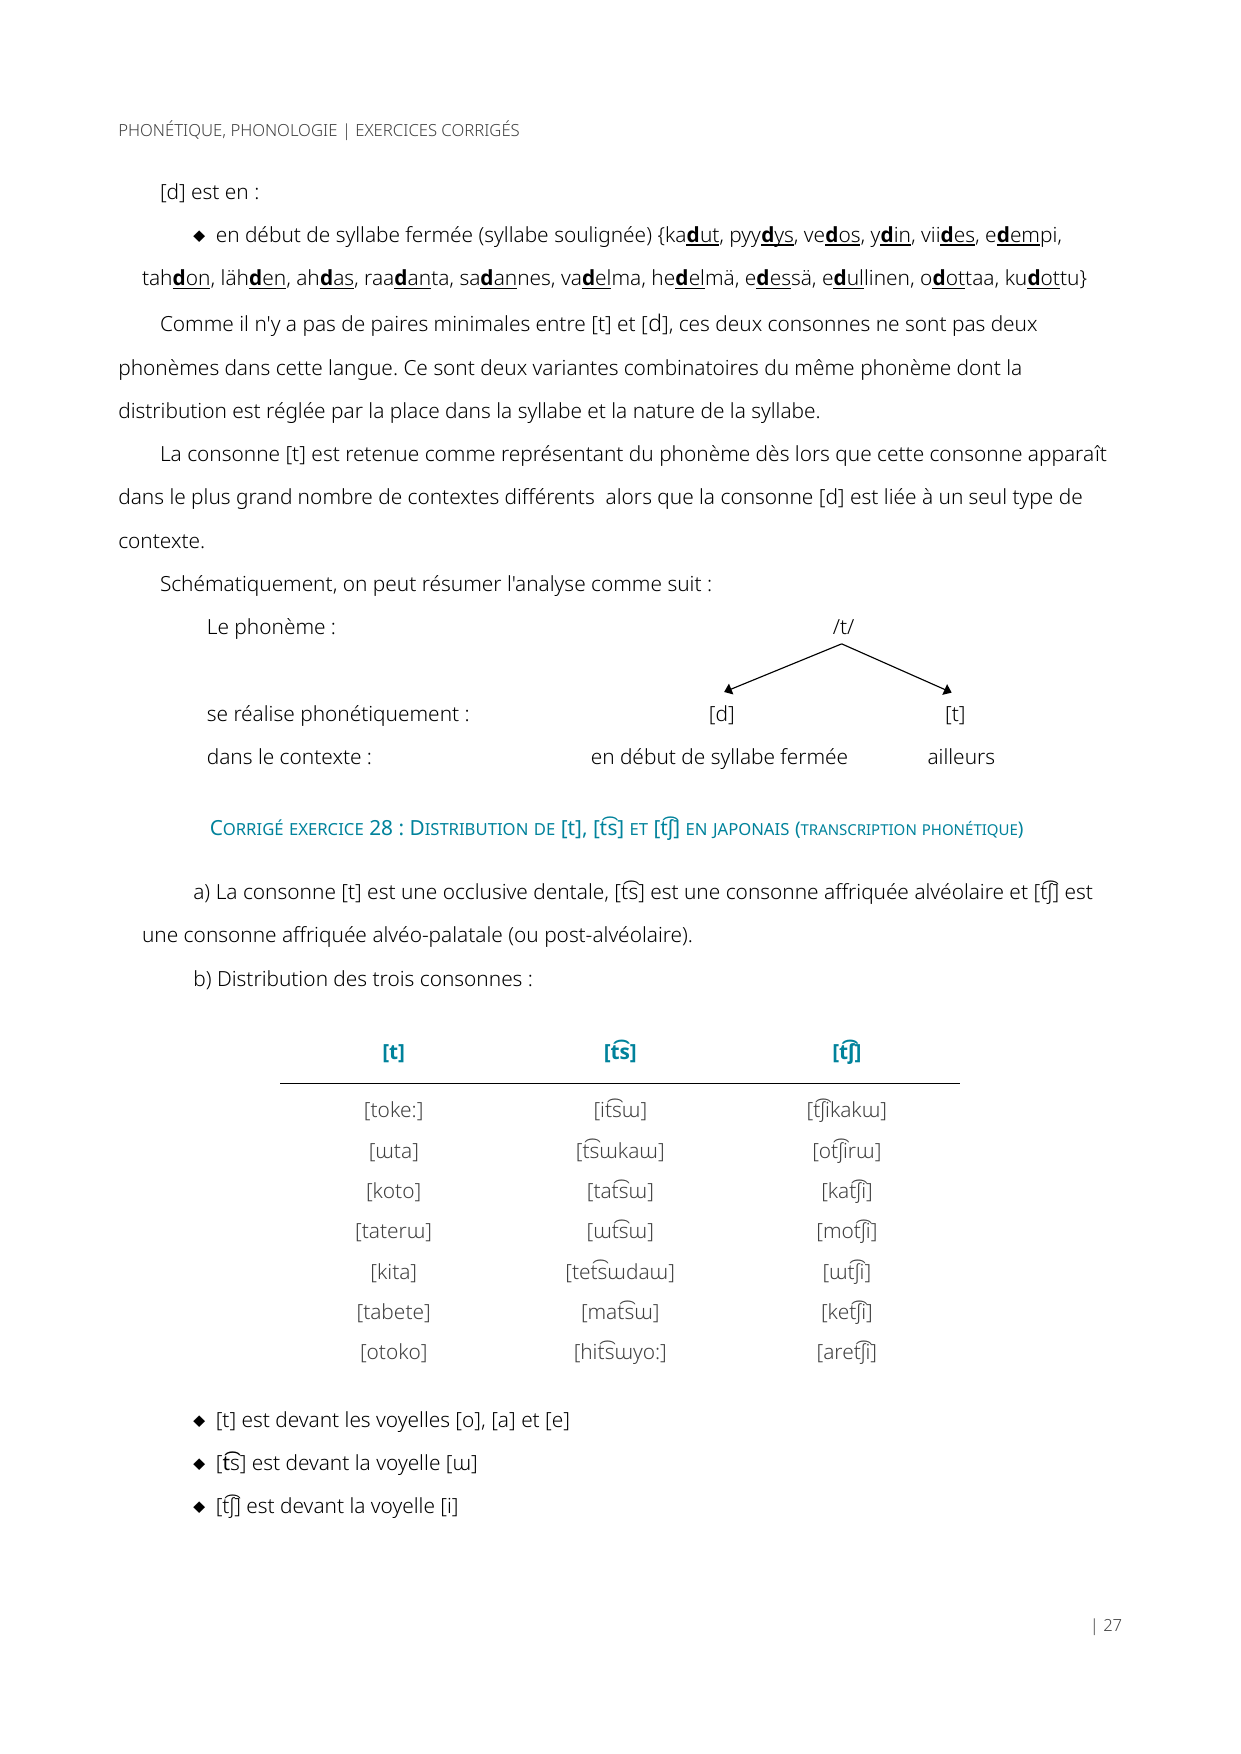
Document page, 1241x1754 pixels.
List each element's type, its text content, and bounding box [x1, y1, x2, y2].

list se réalise phonétiquement : [d] [t] [207, 699, 1122, 727]
list [t] est devant les voyelles [o], [a] et [e] [142, 1405, 1122, 1433]
list [t͡ʃ] est devant la voyelle [i] [142, 1491, 1122, 1519]
table_header [t] [280, 1019, 507, 1083]
list dans le contexte : en début de syllabe fermée ailleurs [207, 742, 1122, 770]
table_cell [toke:] [ɯta] [koto] [taterɯ] [kita] [tabete] [otoko] [280, 1084, 507, 1377]
table_cell [t͡ʃikakɯ] [ot͡ʃirɯ] [kat͡ʃi] [mot͡ʃi] [ɯt͡ʃi] [ket͡ʃi] [aret͡ʃi] [733, 1084, 960, 1377]
text Comme il n'y a pas de paires minimales entre [t] et [d], ces deux consonnes ne sont pas deux phonèmes dans cette langue. Ce sont deux variantes combinatoires du même phonème dont la distribution est réglée par la place dans la syllabe et la nature de la syllabe. [118, 307, 1122, 424]
list La consonne [t] est une occlusive dentale, [t͡s] est une consonne affriquée alvéolaire et [t͡ʃ] est une consonne affriquée alvéo-palatale (ou post-alvéolaire). [142, 877, 1122, 949]
text [d] est en : [118, 177, 1122, 206]
list en début de syllabe fermée (syllabe soulignée) {kadut, pyydys, vedos, ydin, viides, edempi, tahdon, lähden, ahdas, raadanta, sadannes, vadelma, hedelmä, edessä, edullinen, odottaa, kudottu} [142, 220, 1122, 292]
table_header [t͡s] [507, 1019, 733, 1083]
list Distribution des trois consonnes : [142, 964, 1122, 992]
table_cell [it͡sɯ] [t͡sɯkaɯ] [tat͡sɯ] [ɯt͡sɯ] [tet͡sɯdaɯ] [mat͡sɯ] [hit͡sɯyo:] [507, 1084, 733, 1377]
subtitle Corrigé exercice 28 : Distribution de [t], [t͡s] et [t͡ʃ] en japonais (transcription phonétique) [207, 810, 1078, 844]
list Le phonème : /t/ [207, 612, 1122, 641]
list [t͡s] est devant la voyelle [ɯ] [142, 1448, 1122, 1476]
text Schématiquement, on peut résumer l'analyse comme suit : [118, 569, 1122, 597]
table_header [t͡ʃ] [733, 1019, 960, 1083]
text La consonne [t] est retenue comme représentant du phonème dès lors que cette consonne apparaît dans le plus grand nombre de contextes différents alors que la consonne [d] est liée à un seul type de contexte. [118, 439, 1122, 554]
